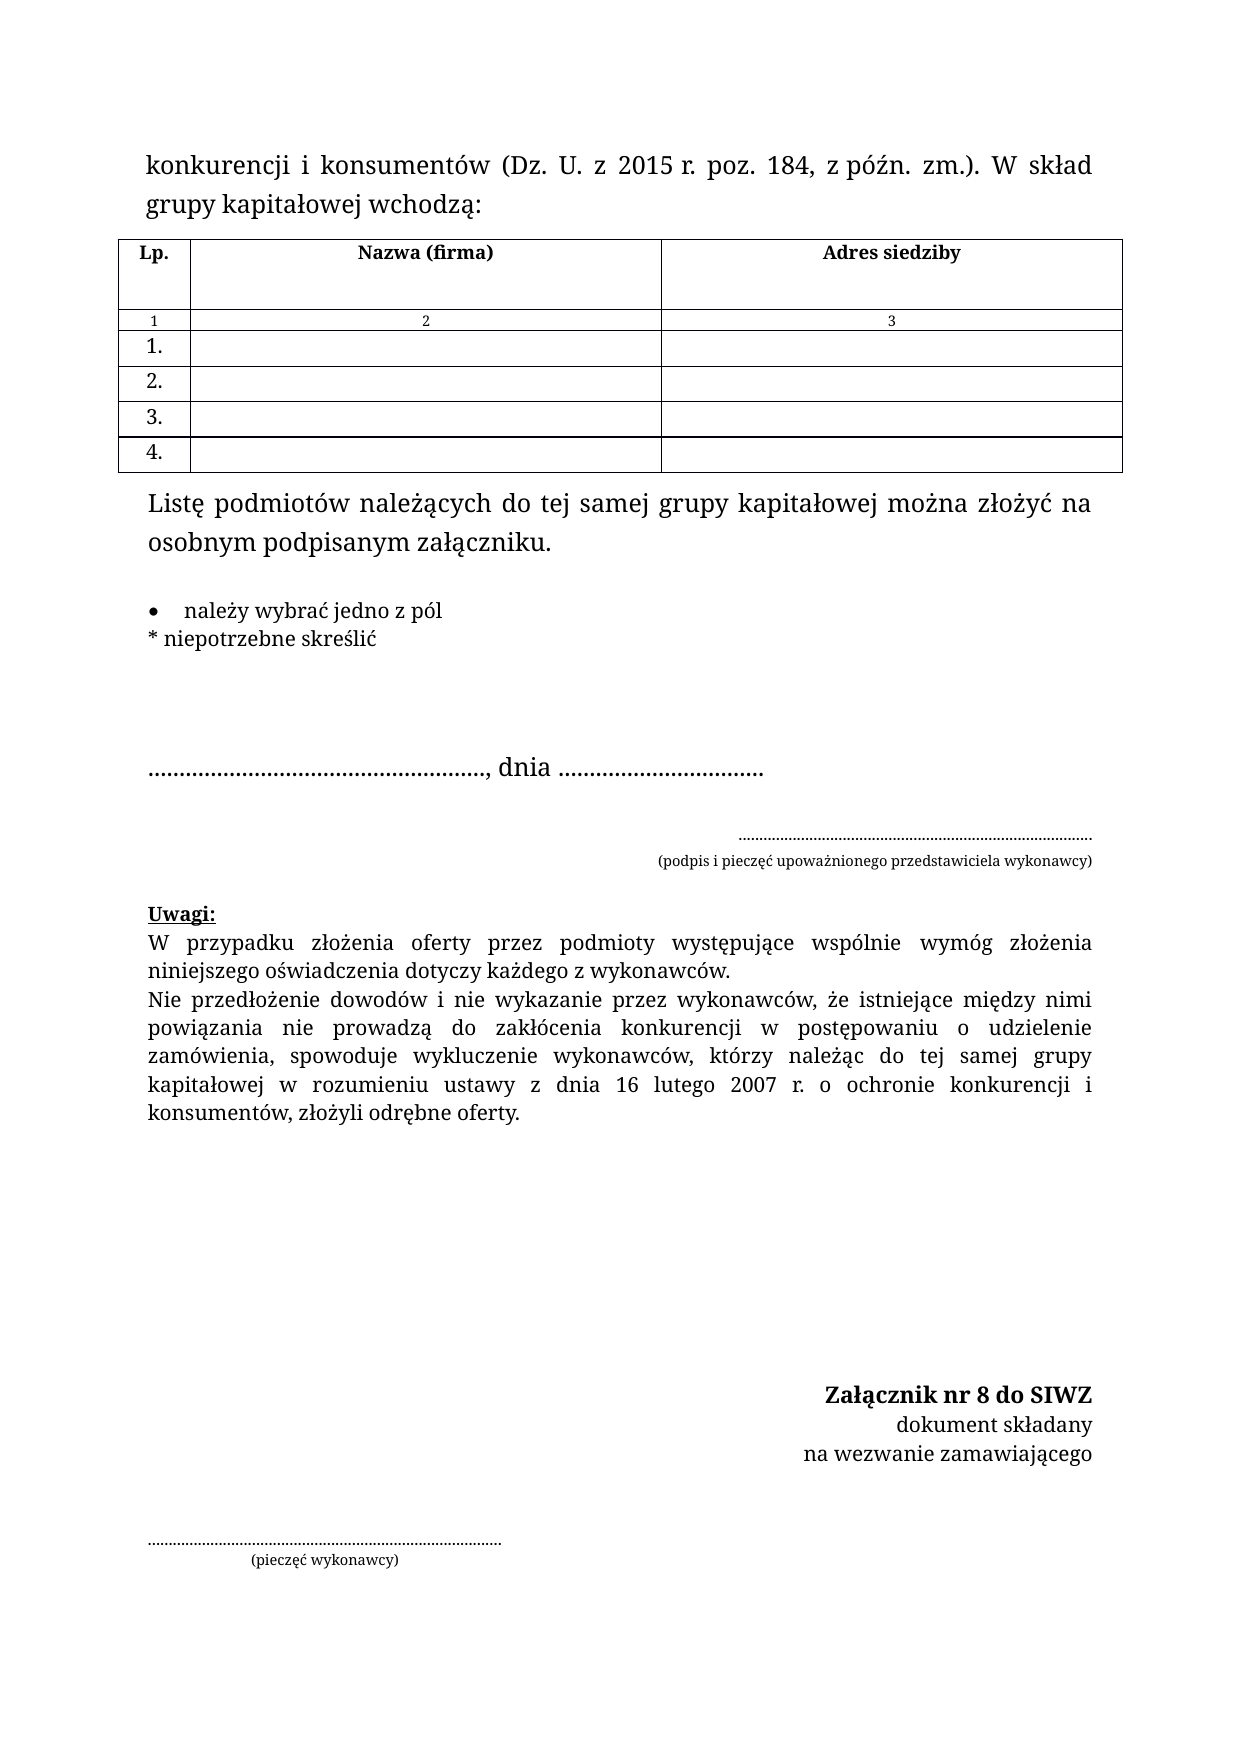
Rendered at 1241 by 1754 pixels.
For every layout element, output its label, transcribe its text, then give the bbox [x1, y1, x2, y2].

list należy wybrać jedno z pól [110, 596, 1093, 624]
table_cell [662, 367, 1122, 401]
text ......................................................, dnia ................................. [148, 749, 1093, 783]
text * niepotrzebne skreślić [148, 624, 1093, 653]
table_cell [191, 402, 661, 436]
table_cell [662, 331, 1122, 366]
table_cell [662, 438, 1122, 472]
table_cell [662, 402, 1122, 436]
table_cell [191, 367, 661, 401]
table_cell 1. [119, 331, 190, 366]
table_cell [191, 438, 661, 472]
text na wezwanie zamawiającego [738, 1439, 1093, 1467]
text W przypadku złożenia oferty przez podmioty występujące wspólnie wymóg złożenia niniejszego oświadczenia dotyczy każdego z wykonawców. [148, 927, 1093, 985]
table_header Adres siedziby [662, 240, 1122, 309]
table_cell 1 [119, 310, 190, 330]
table_cell 3 [662, 310, 1122, 330]
text (podpis i pieczęć upoważnionego przedstawiciela wykonawcy) [148, 846, 1093, 872]
table_header Nazwa (firma) [191, 240, 661, 309]
table_cell [191, 331, 661, 366]
text (pieczęć wykonawcy) [148, 1550, 1093, 1570]
table_cell 4. [119, 438, 190, 472]
text Załącznik nr 8 do SIWZ [148, 1379, 1093, 1410]
list konkurencji i konsumentów (Dz. U. z 2015 r. poz. 184, z późn. zm.). W skład grupy kapitałowej wchodzą: [146, 148, 1093, 221]
table_cell 2 [191, 310, 661, 330]
table_cell 3. [119, 402, 190, 436]
table_header Lp. [119, 240, 190, 309]
text dokument składany [738, 1410, 1093, 1439]
text Nie przedłożenie dowodów i nie wykazanie przez wykonawców, że istniejące między nimi powiązania nie prowadzą do zakłócenia konkurencji w postępowaniu o udzielenie zamówienia, spowoduje wykluczenie wykonawców, którzy należąc do tej samej grupy kapitałowej w rozumieniu ustawy z dnia 16 lutego 2007 r. o ochronie konkurencji i konsumentów, złożyli odrębne oferty. [148, 985, 1093, 1127]
table_cell 2. [119, 367, 190, 401]
text Uwagi: [148, 900, 1093, 927]
text Listę podmiotów należących do tej samej grupy kapitałowej można złożyć na osobnym podpisanym załączniku. [148, 485, 1093, 559]
